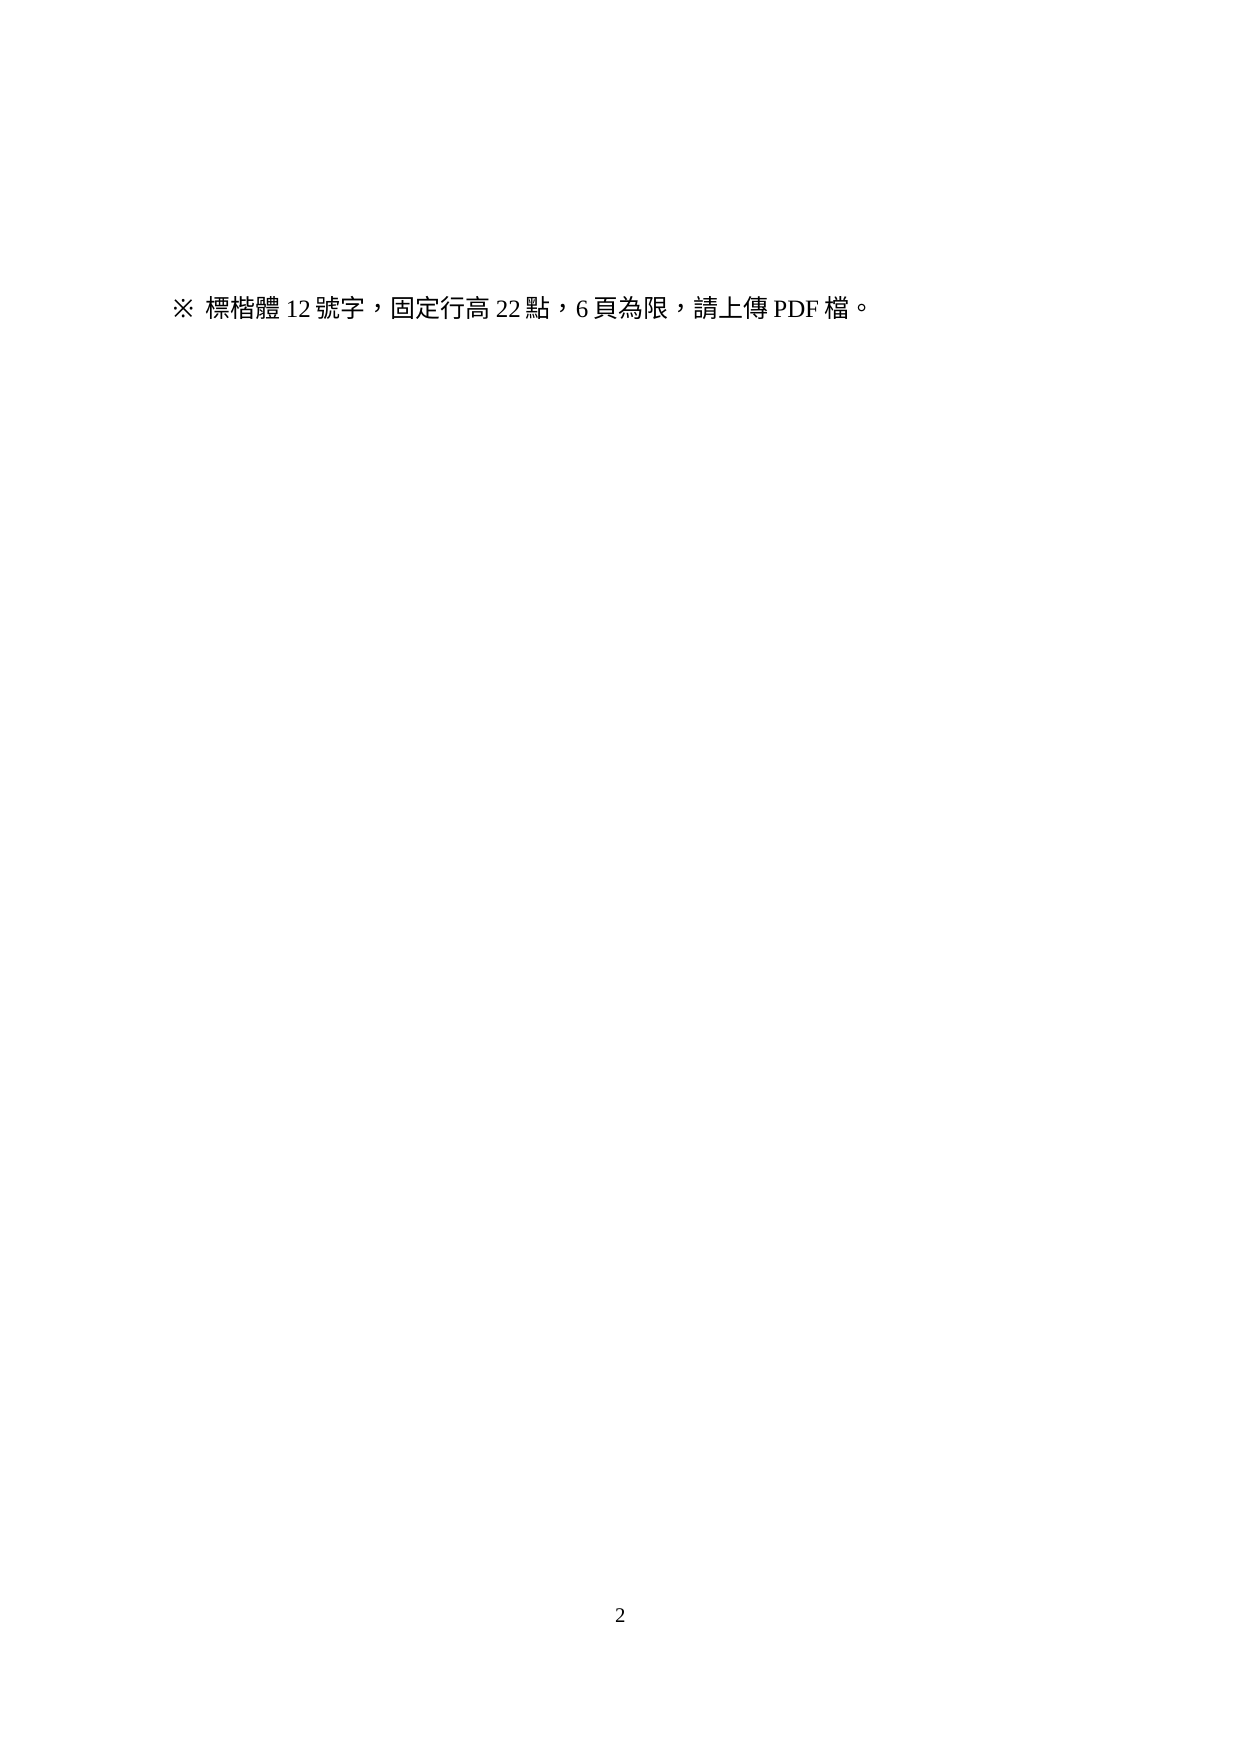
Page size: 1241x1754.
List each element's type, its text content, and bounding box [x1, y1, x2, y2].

list 標楷體12號字，固定行高22點，6頁為限，請上傳PDF檔。 [168, 288, 1122, 324]
